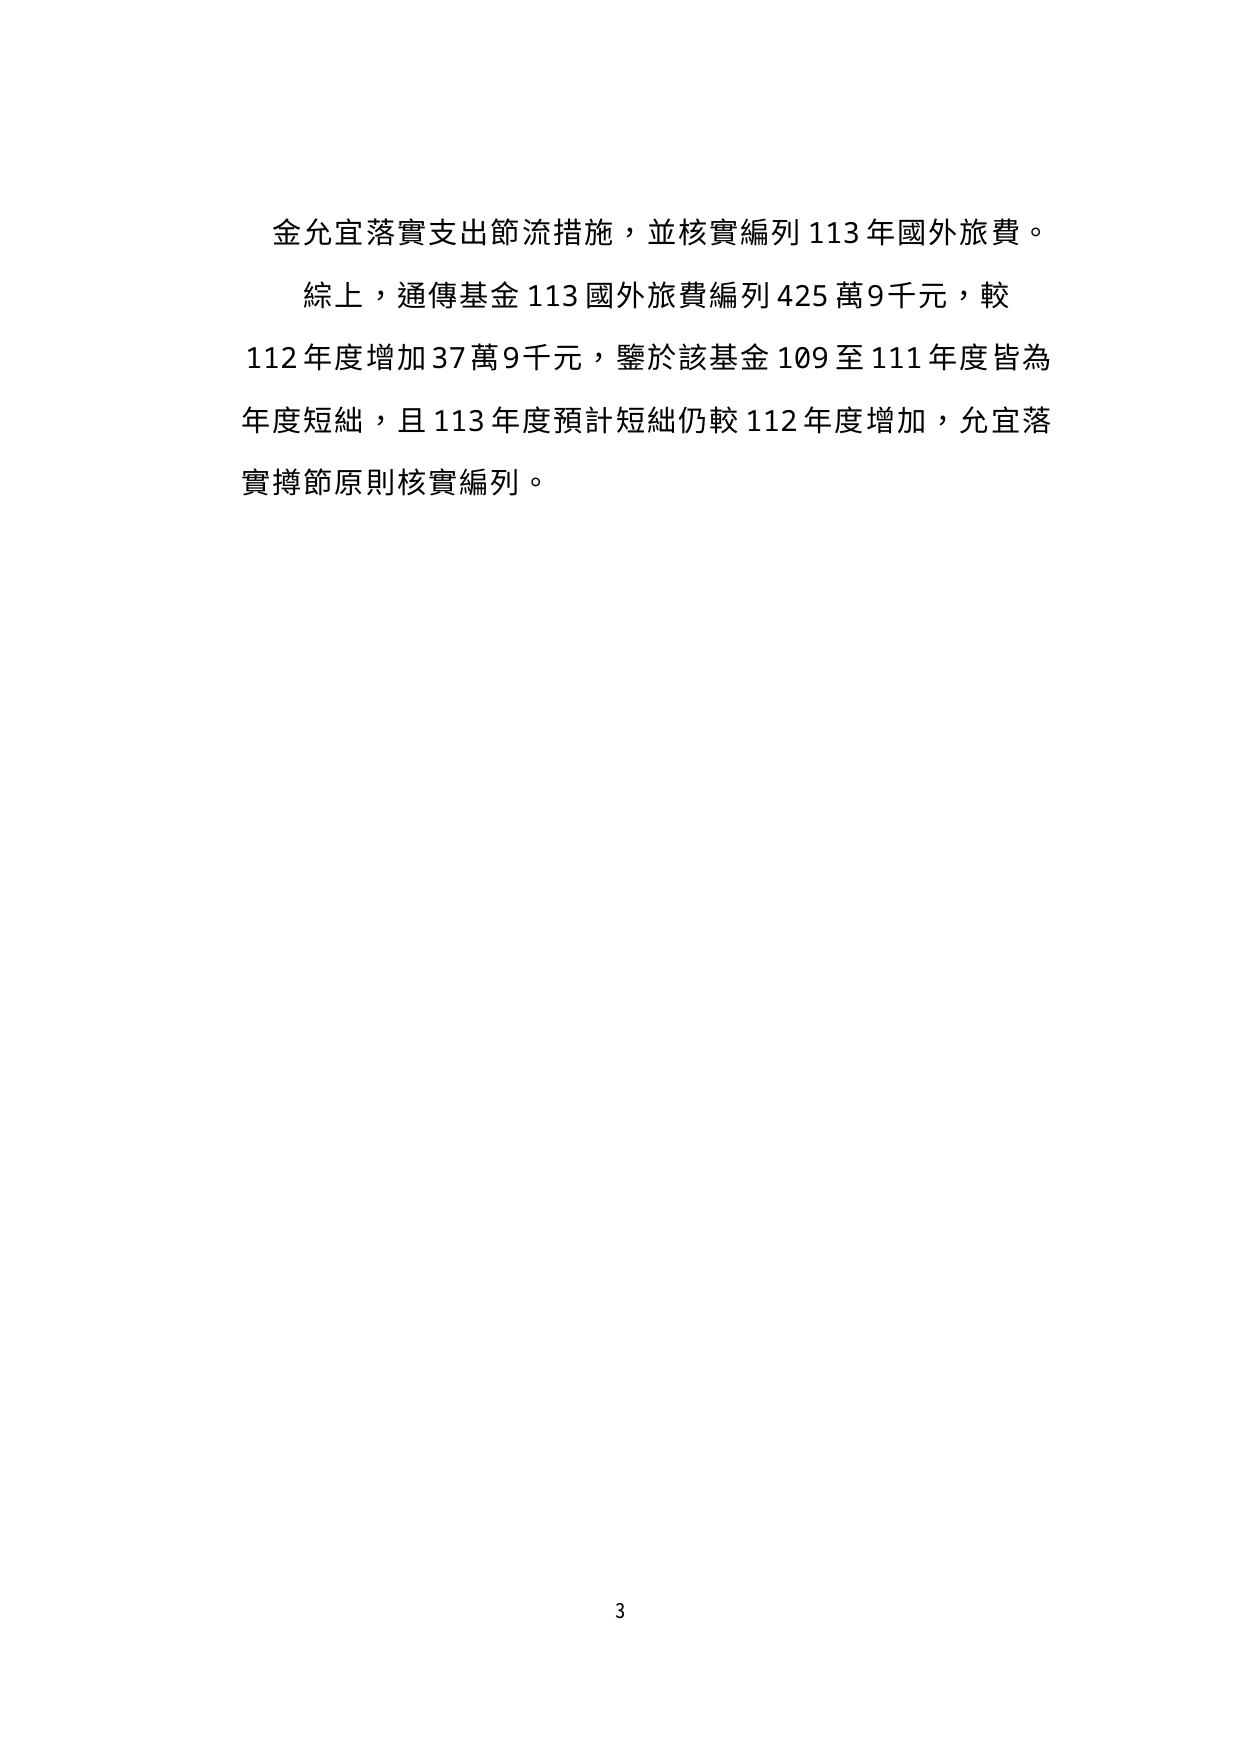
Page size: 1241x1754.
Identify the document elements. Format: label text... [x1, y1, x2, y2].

text 綜上，通傳基金113國外旅費編列425萬9千元，較112年度增加37萬9千元，鑒於該基金109至111年度皆為年度短絀，且113年度預計短絀仍較112年度增加，允宜落實撙節原則核實編列。 [236, 252, 1063, 502]
text 金允宜落實支出節流措施，並核實編列113年國外旅費。 [266, 189, 1063, 252]
